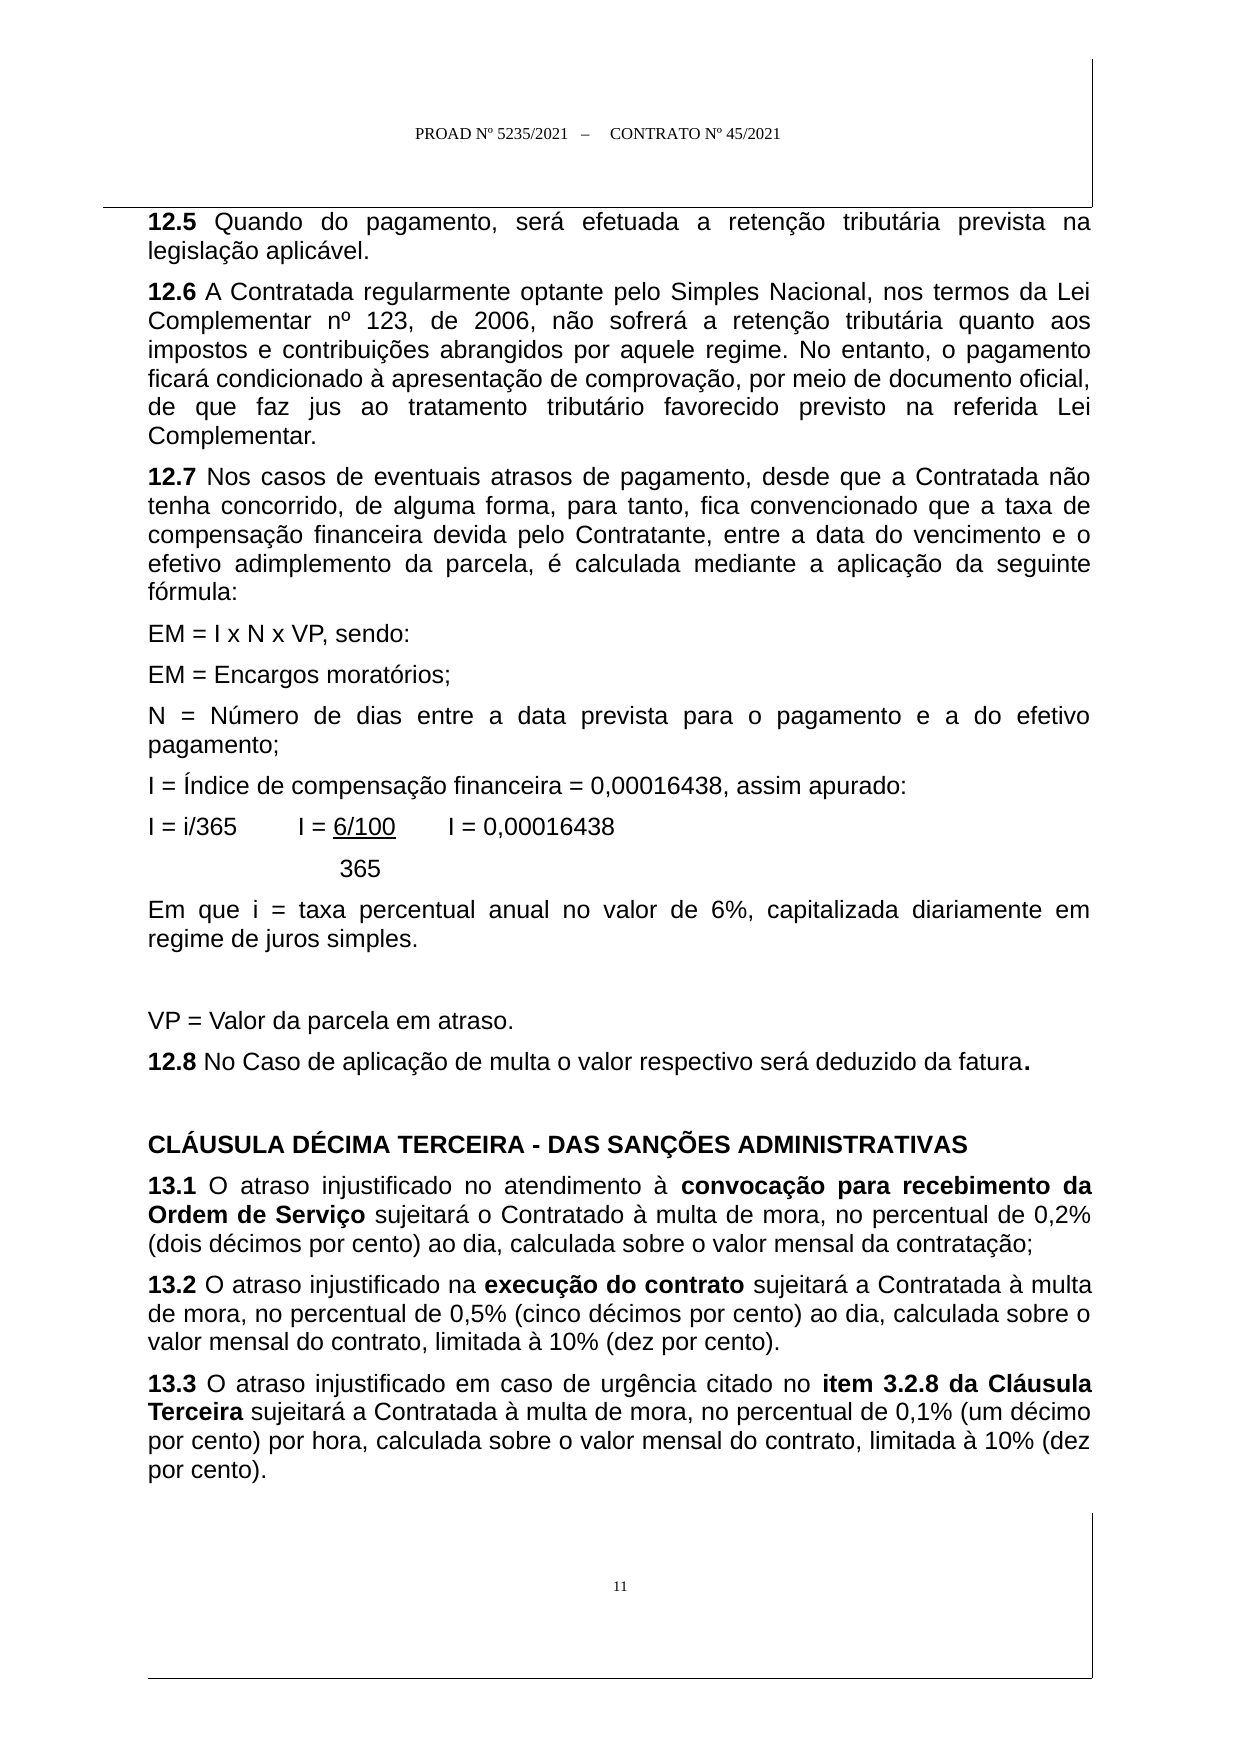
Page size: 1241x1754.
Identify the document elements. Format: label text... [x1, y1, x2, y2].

text VP = Valor da parcela em atraso. [148, 1006, 1092, 1035]
text Em que i = taxa percentual anual no valor de 6%, capitalizada diariamente em regime de juros simples. [148, 895, 1092, 952]
text 12.5 Quando do pagamento, será efetuada a retenção tributária prevista na legislação aplicável. [148, 207, 1092, 265]
text EM = Encargos moratórios; [148, 660, 1092, 689]
text 12.7 Nos casos de eventuais atrasos de pagamento, desde que a Contratada não tenha concorrido, de alguma forma, para tanto, fica convencionado que a taxa de compensação financeira devida pelo Contratante, entre a data do vencimento e o efetivo adimplemento da parcela, é calculada mediante a aplicação da seguinte fórmula: [148, 462, 1092, 606]
text 13.2 O atraso injustificado na execução do contrato sujeitará a Contratada à multa de mora, no percentual de 0,5% (cinco décimos por cento) ao dia, calculada sobre o valor mensal do contrato, limitada à 10% (dez por cento). [148, 1270, 1092, 1356]
text I = Índice de compensação financeira = 0,00016438, assim apurado: [148, 771, 1092, 800]
text 365 [148, 854, 1092, 882]
text I = i/365 I = 6/100 I = 0,00016438 [148, 812, 1092, 841]
text 13.1 O atraso injustificado no atendimento à convocação para recebimento da Ordem de Serviço sujeitará o Contratado à multa de mora, no percentual de 0,2% (dois décimos por cento) ao dia, calculada sobre o valor mensal da contratação; [148, 1171, 1092, 1257]
text CLÁUSULA DÉCIMA TERCEIRA - DAS SANÇÕES ADMINISTRATIVAS [148, 1130, 1092, 1159]
text N = Número de dias entre a data prevista para o pagamento e a do efetivo pagamento; [148, 701, 1092, 759]
text EM = I x N x VP, sendo: [148, 619, 1092, 647]
text 12.6 A Contratada regularmente optante pelo Simples Nacional, nos termos da Lei Complementar nº 123, de 2006, não sofrerá a retenção tributária quanto aos impostos e contribuições abrangidos por aquele regime. No entanto, o pagamento ficará condicionado à apresentação de comprovação, por meio de documento oficial, de que faz jus ao tratamento tributário favorecido previsto na referida Lei Complementar. [148, 277, 1092, 450]
text 12.8 No Caso de aplicação de multa o valor respectivo será deduzido da fatura. [148, 1047, 1092, 1076]
text 13.3 O atraso injustificado em caso de urgência citado no item 3.2.8 da Cláusula Terceira sujeitará a Contratada à multa de mora, no percentual de 0,1% (um décimo por cento) por hora, calculada sobre o valor mensal do contrato, limitada à 10% (dez por cento). [148, 1369, 1092, 1484]
